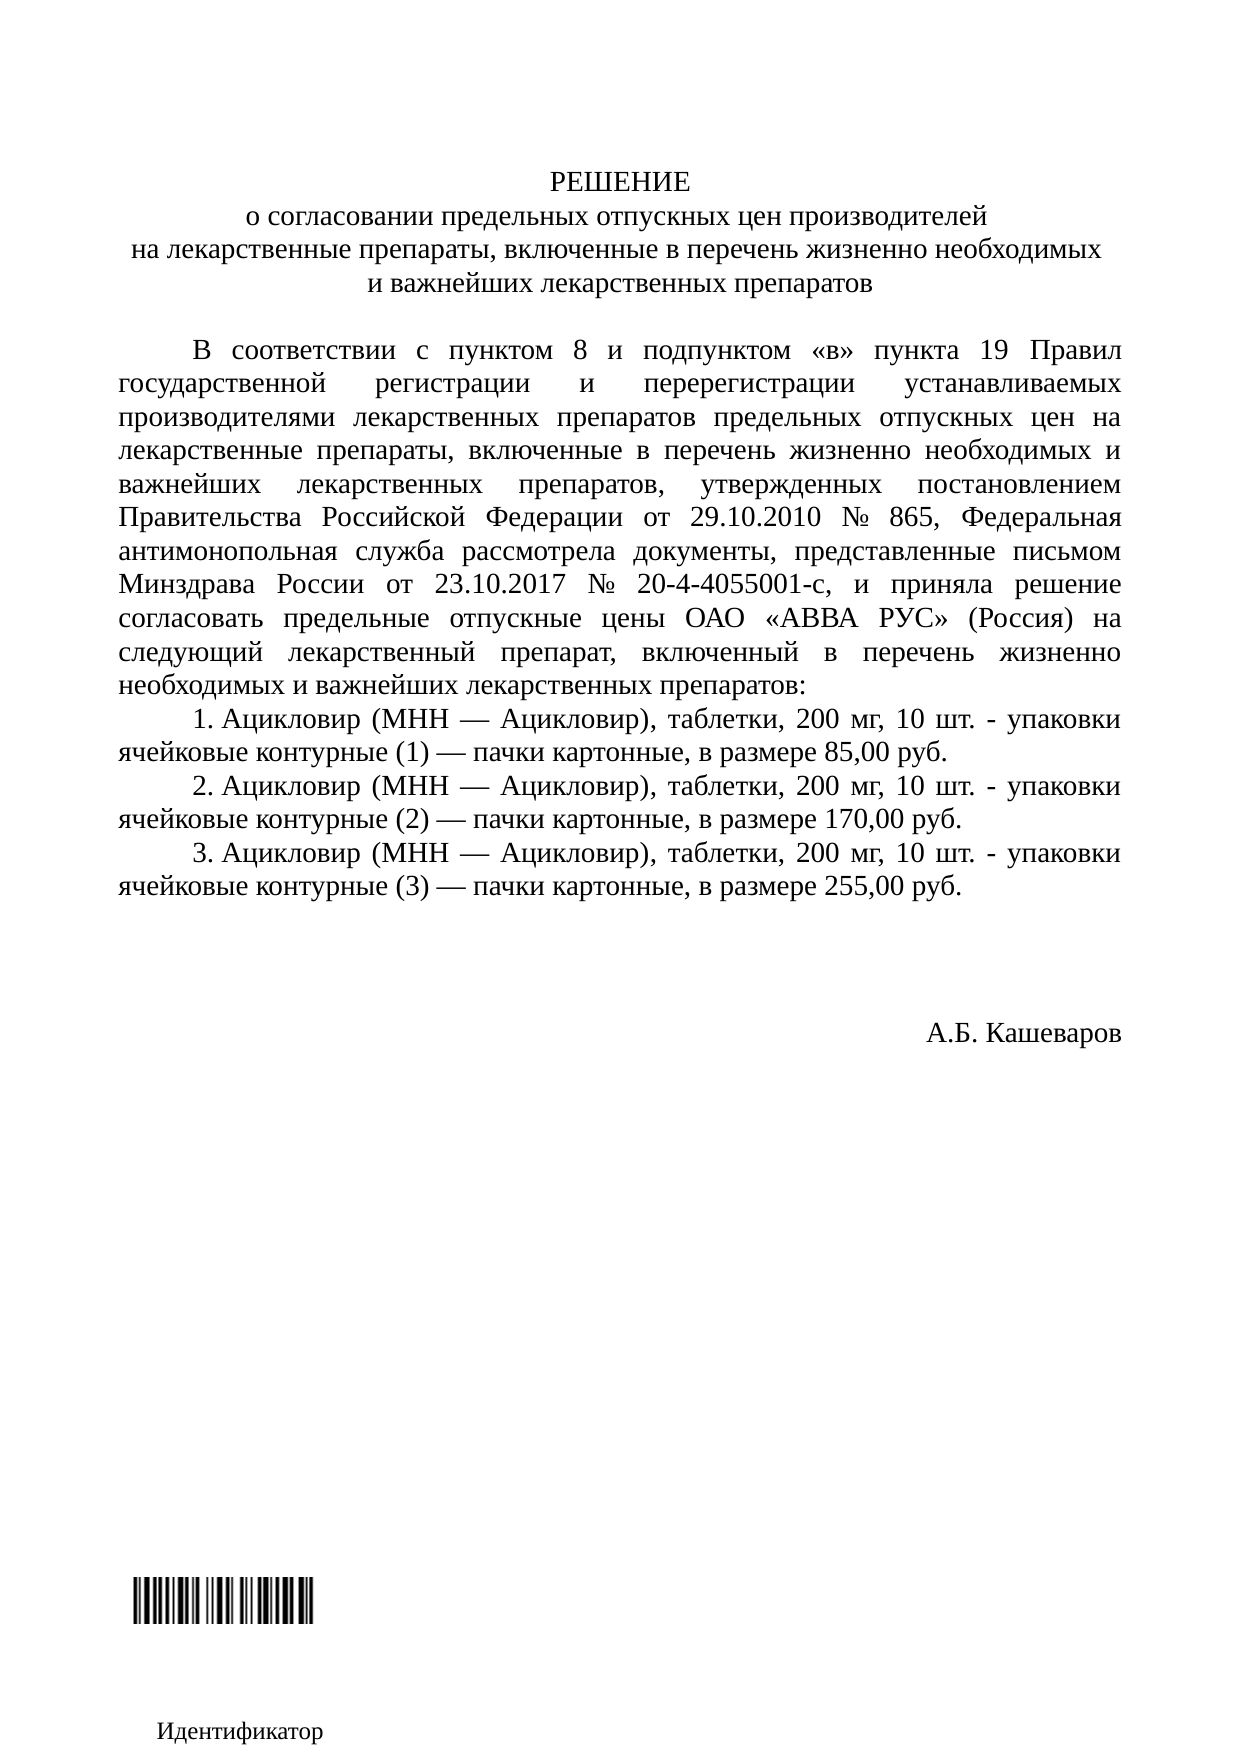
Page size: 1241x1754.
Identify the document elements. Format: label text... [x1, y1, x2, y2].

text и важнейших лекарственных препаратов [118, 265, 1122, 298]
text В соответствии с пунктом 8 и подпунктом «в» пункта 19 Правил государственной регистрации и перерегистрации устанавливаемых производителями лекарственных препаратов предельных отпускных цен на лекарственные препараты, включенные в перечень жизненно необходимых и важнейших лекарственных препаратов, утвержденных постановлением Правительства Российской Федерации от 29.10.2010 № 865, Федеральная антимонопольная служба рассмотрела документы, представленные письмом Минздрава России от 23.10.2017 № 20-4-4055001-с, и приняла решение согласовать предельные отпускные цены ОАО «АВВА РУС» (Россия) на следующий лекарственный препарат, включенный в перечень жизненно необходимых и важнейших лекарственных препаратов: [118, 332, 1122, 701]
text 2. Ацикловир (МНН — Ацикловир), таблетки, 200 мг, 10 шт. - упаковки ячейковые контурные (2) — пачки картонные, в размере 170,00 руб. [118, 768, 1122, 835]
text на лекарственные препараты, включенные в перечень жизненно необходимых [118, 231, 1122, 265]
text А.Б. Кашеваров [118, 1015, 1122, 1049]
text РЕШЕНИЕ [118, 164, 1122, 198]
text о согласовании предельных отпускных цен производителей [118, 198, 1122, 231]
picture [118, 1577, 331, 1624]
text 3. Ацикловир (МНН — Ацикловир), таблетки, 200 мг, 10 шт. - упаковки ячейковые контурные (3) — пачки картонные, в размере 255,00 руб. [118, 835, 1122, 902]
text 1. Ацикловир (МНН — Ацикловир), таблетки, 200 мг, 10 шт. - упаковки ячейковые контурные (1) — пачки картонные, в размере 85,00 руб. [118, 701, 1122, 768]
